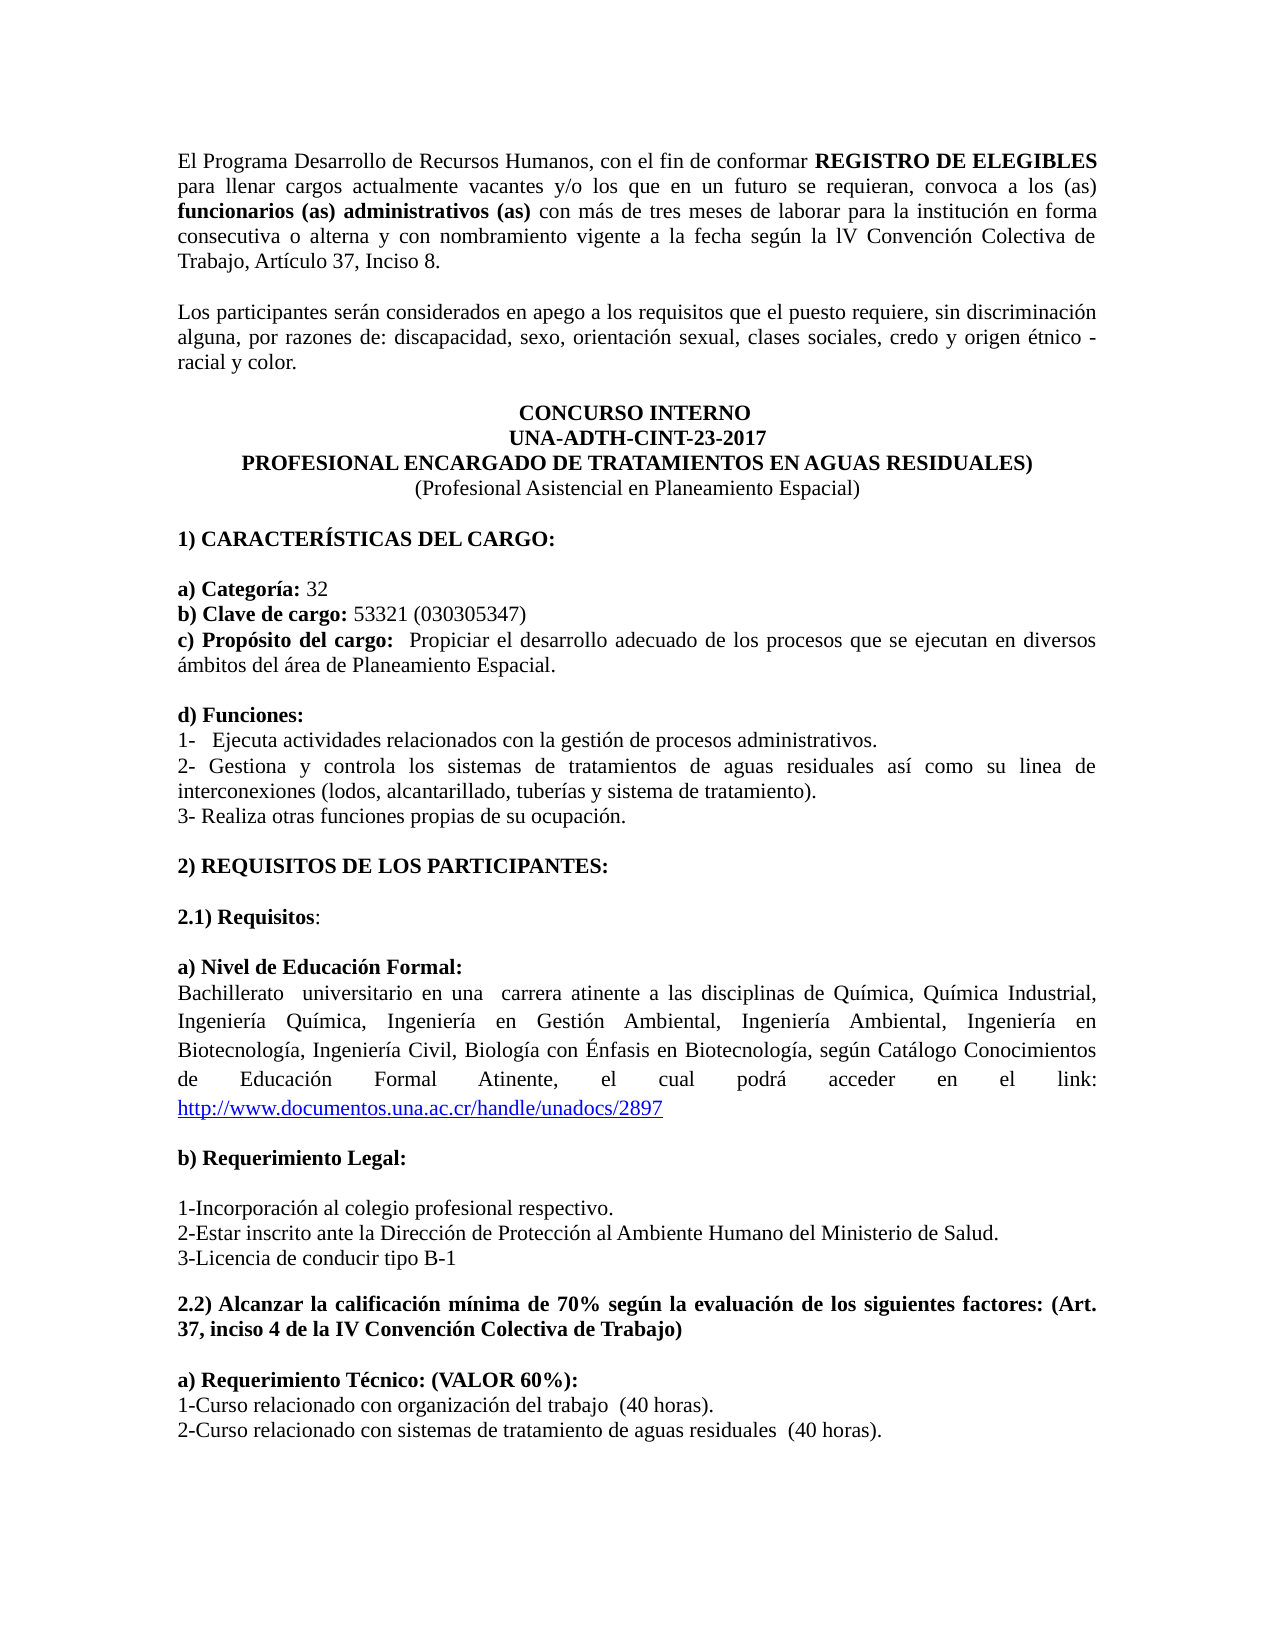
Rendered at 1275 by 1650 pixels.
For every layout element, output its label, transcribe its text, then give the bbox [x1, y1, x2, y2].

text 3- Realiza otras funciones propias de su ocupación. [177, 803, 1098, 828]
text (Profesional Asistencial en Planeamiento Espacial) [177, 475, 1098, 501]
text b) Requerimiento Legal: [177, 1145, 1098, 1170]
text 1-Curso relacionado con organización del trabajo (40 horas). [177, 1392, 1098, 1417]
text a) Nivel de Educación Formal: [177, 954, 1098, 979]
text 2-Estar inscrito ante la Dirección de Protección al Ambiente Humano del Ministerio de Salud. [177, 1220, 1098, 1245]
text 2- Gestiona y controla los sistemas de tratamientos de aguas residuales así como su linea de interconexiones (lodos, alcantarillado, tuberías y sistema de tratamiento). [177, 753, 1098, 803]
text d) Funciones: [177, 702, 1098, 727]
text CONCURSO INTERNO [177, 400, 1098, 425]
text UNA-ADTH-CINT-23-2017 [177, 425, 1098, 450]
text Bachillerato universitario en una carrera atinente a las disciplinas de Química, Química Industrial, Ingeniería Química, Ingeniería en Gestión Ambiental, Ingeniería Ambiental, Ingeniería en Biotecnología, Ingeniería Civil, Biología con Énfasis en Biotecnología, según Catálogo Conocimientos de Educación Formal Atinente, el cual podrá acceder en el link: http://www.documentos.una.ac.cr/handle/unadocs/2897 [177, 979, 1098, 1121]
text 1-Incorporación al colegio profesional respectivo. [177, 1195, 1098, 1220]
text 2) REQUISITOS DE LOS PARTICIPANTES: [177, 853, 1098, 879]
text a) Requerimiento Técnico: (VALOR 60%): [177, 1367, 1098, 1392]
text 2.2) Alcanzar la calificación mínima de 70% según la evaluación de los siguientes factores: (Art. 37, inciso 4 de la IV Convención Colectiva de Trabajo) [177, 1291, 1098, 1342]
text El Programa Desarrollo de Recursos Humanos, con el fin de conformar REGISTRO DE ELEGIBLES para llenar cargos actualmente vacantes y/o los que en un futuro se requieran, convoca a los (as) funcionarios (as) administrativos (as) con más de tres meses de laborar para la institución en forma consecutiva o alterna y con nombramiento vigente a la fecha según la lV Convención Colectiva de Trabajo, Artículo 37, Inciso 8. [177, 148, 1098, 274]
text 2-Curso relacionado con sistemas de tratamiento de aguas residuales (40 horas). [177, 1417, 1098, 1442]
text 1) CARACTERÍSTICAS DEL CARGO: [177, 526, 1098, 551]
text a) Categoría: 32 [177, 576, 1098, 601]
text PROFESIONAL ENCARGADO DE TRATAMIENTOS EN AGUAS RESIDUALES) [177, 450, 1098, 475]
text 3-Licencia de conducir tipo B-1 [177, 1245, 1098, 1271]
text 2.1) Requisitos: [177, 904, 1098, 929]
text 1- Ejecuta actividades relacionados con la gestión de procesos administrativos. [177, 727, 1098, 753]
text c) Propósito del cargo: Propiciar el desarrollo adecuado de los procesos que se ejecutan en diversos ámbitos del área de Planeamiento Espacial. [177, 627, 1098, 677]
text b) Clave de cargo: 53321 (030305347) [177, 601, 1098, 627]
text Los participantes serán considerados en apego a los requisitos que el puesto requiere, sin discriminación alguna, por razones de: discapacidad, sexo, orientación sexual, clases sociales, credo y origen étnico - racial y color. [177, 299, 1098, 374]
